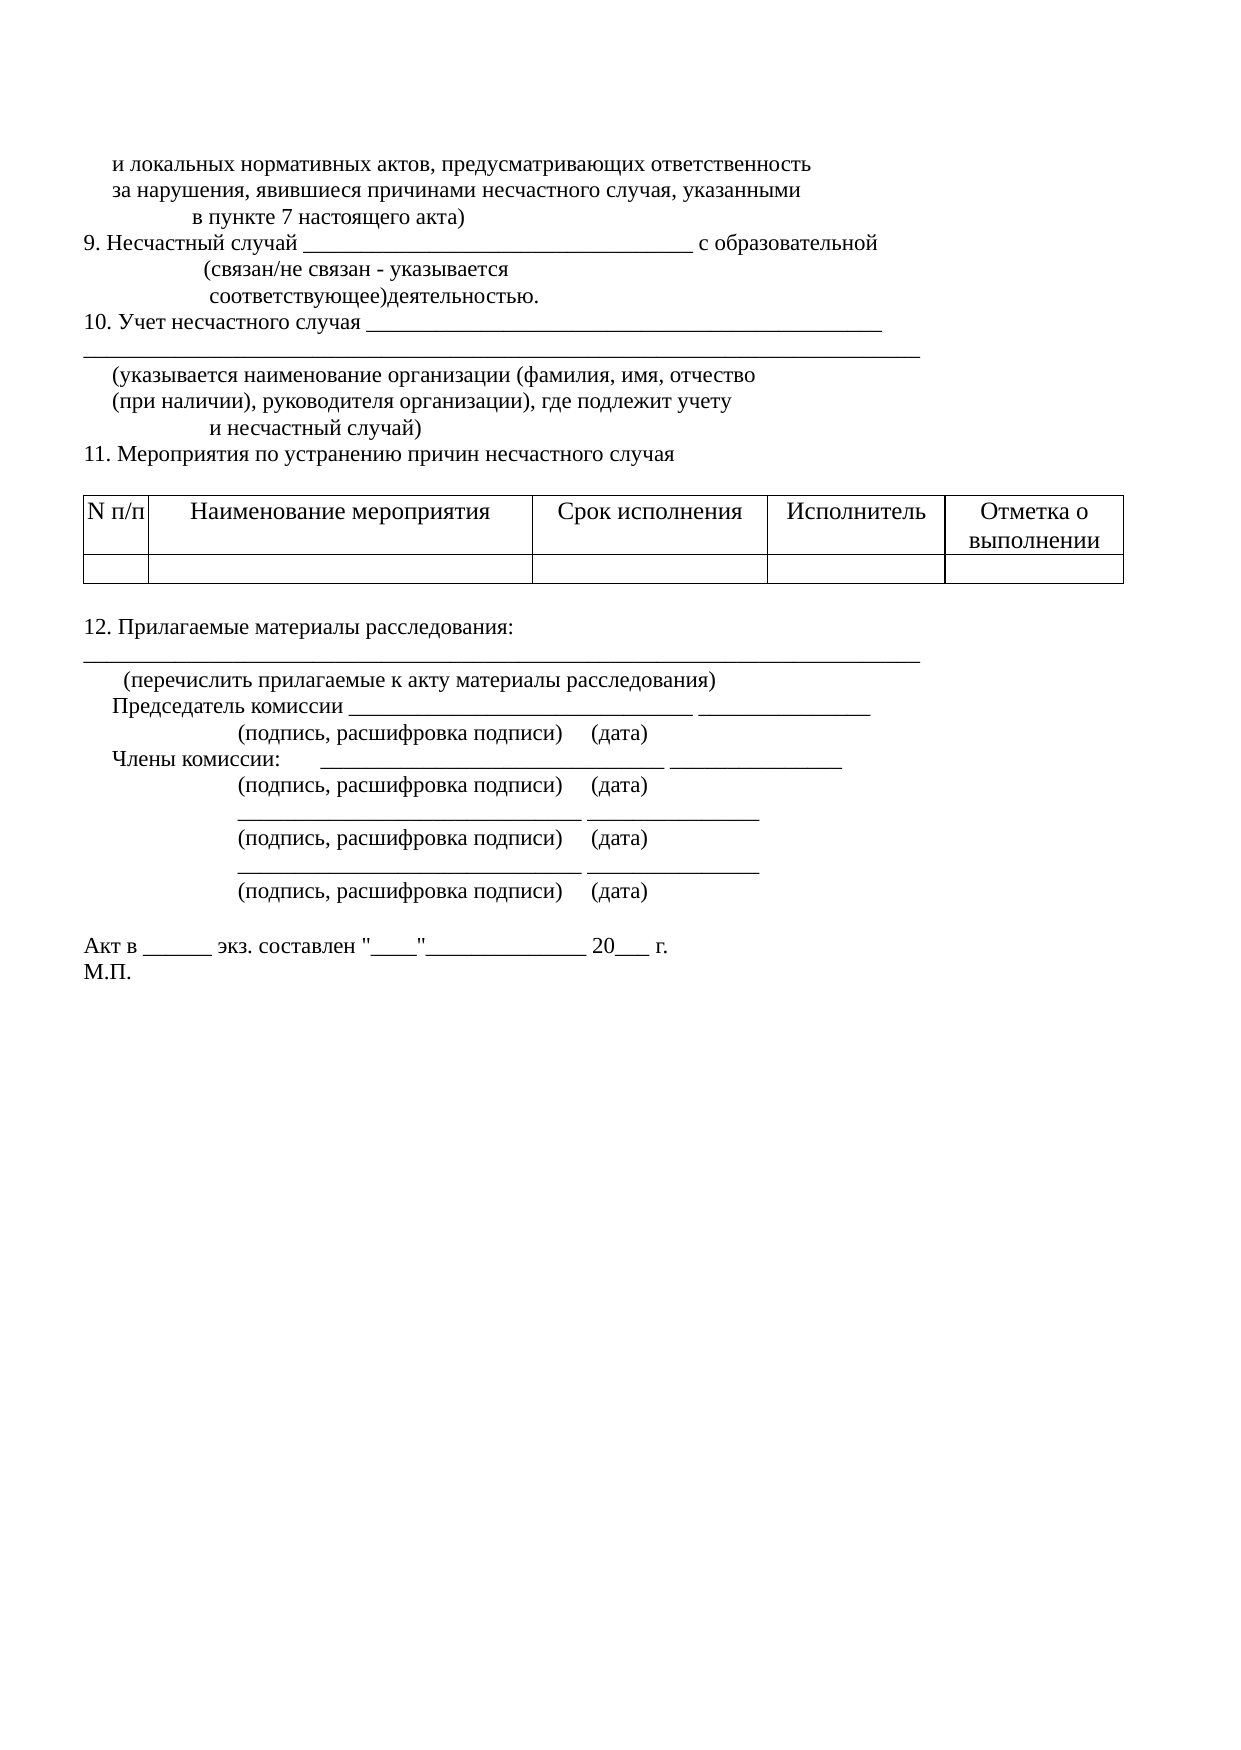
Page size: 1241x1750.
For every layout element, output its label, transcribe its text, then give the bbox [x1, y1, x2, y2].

table_cell [768, 555, 944, 583]
text (связан/не связан - указывается [83, 255, 1157, 282]
text (перечислить прилагаемые к акту материалы расследования) [83, 666, 1157, 692]
text 11. Мероприятия по устранению причин несчастного случая [83, 440, 1157, 466]
text Акт в ______ экз. составлен "____"______________ 20___ г. [83, 932, 1157, 958]
text (подпись, расшифровка подписи) (дата) [83, 718, 1157, 745]
table_header Отметка о выполнении [946, 496, 1123, 553]
text _________________________________________________________________________ [83, 334, 1157, 361]
text и несчастный случай) [83, 413, 1157, 440]
table_header N п/п [84, 496, 148, 553]
text соответствующее)деятельностью. [83, 282, 1157, 308]
text _________________________________________________________________________ [83, 639, 1157, 666]
table_cell [533, 555, 767, 583]
text за нарушения, явившиеся причинами несчастного случая, указанными [83, 176, 1157, 203]
text в пункте 7 настоящего акта) [83, 203, 1157, 229]
text 10. Учет несчастного случая _____________________________________________ [83, 308, 1157, 334]
text (подпись, расшифровка подписи) (дата) [83, 877, 1157, 903]
text 12. Прилагаемые материалы расследования: [83, 613, 1157, 639]
text и локальных нормативных актов, предусматривающих ответственность [83, 150, 1157, 176]
text (при наличии), руководителя организации), где подлежит учету [83, 387, 1157, 413]
table_header Исполнитель [768, 496, 944, 553]
text М.П. [83, 958, 1157, 984]
text 9. Несчастный случай __________________________________ с образовательной [83, 229, 1157, 255]
text (подпись, расшифровка подписи) (дата) [83, 771, 1157, 798]
table_header Срок исполнения [533, 496, 767, 553]
text (подпись, расшифровка подписи) (дата) [83, 824, 1157, 850]
table_cell [149, 555, 532, 583]
table_cell [84, 555, 148, 583]
text Председатель комиссии ______________________________ _______________ [83, 692, 1157, 718]
table_header Наименование мероприятия [149, 496, 532, 553]
table_cell [946, 555, 1123, 583]
text Члены комиссии: ______________________________ _______________ [83, 745, 1157, 771]
text ______________________________ _______________ [83, 850, 1157, 877]
text (указывается наименование организации (фамилия, имя, отчество [83, 361, 1157, 387]
text ______________________________ _______________ [83, 798, 1157, 824]
